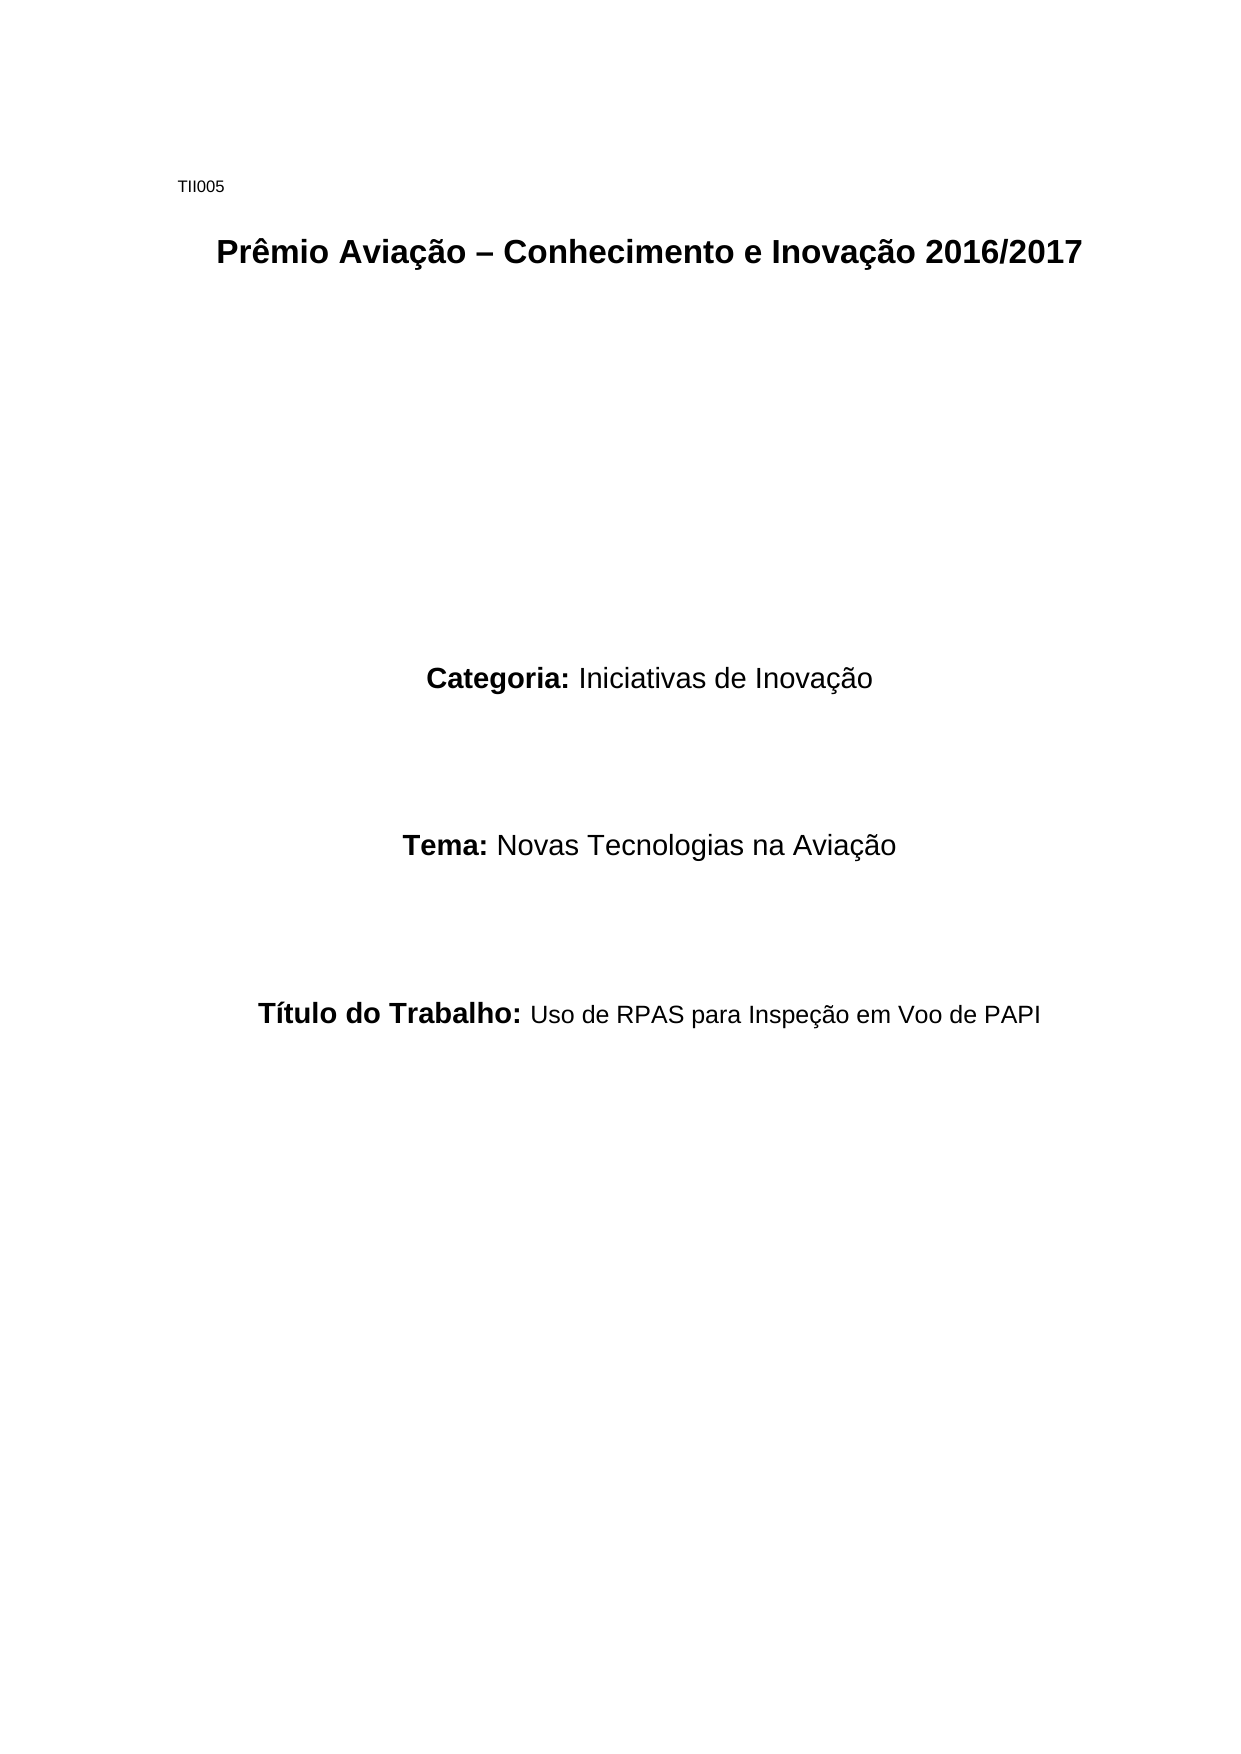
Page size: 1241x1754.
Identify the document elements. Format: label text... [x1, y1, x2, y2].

text TII005 [177, 177, 1122, 196]
text Título do Trabalho: Uso de RPAS para Inspeção em Voo de PAPI [177, 996, 1122, 1029]
text Prêmio Aviação – Conhecimento e Inovação 2016/2017 [177, 232, 1122, 271]
text Categoria: Iniciativas de Inovação [177, 661, 1122, 694]
text Tema: Novas Tecnologias na Aviação [177, 828, 1122, 862]
